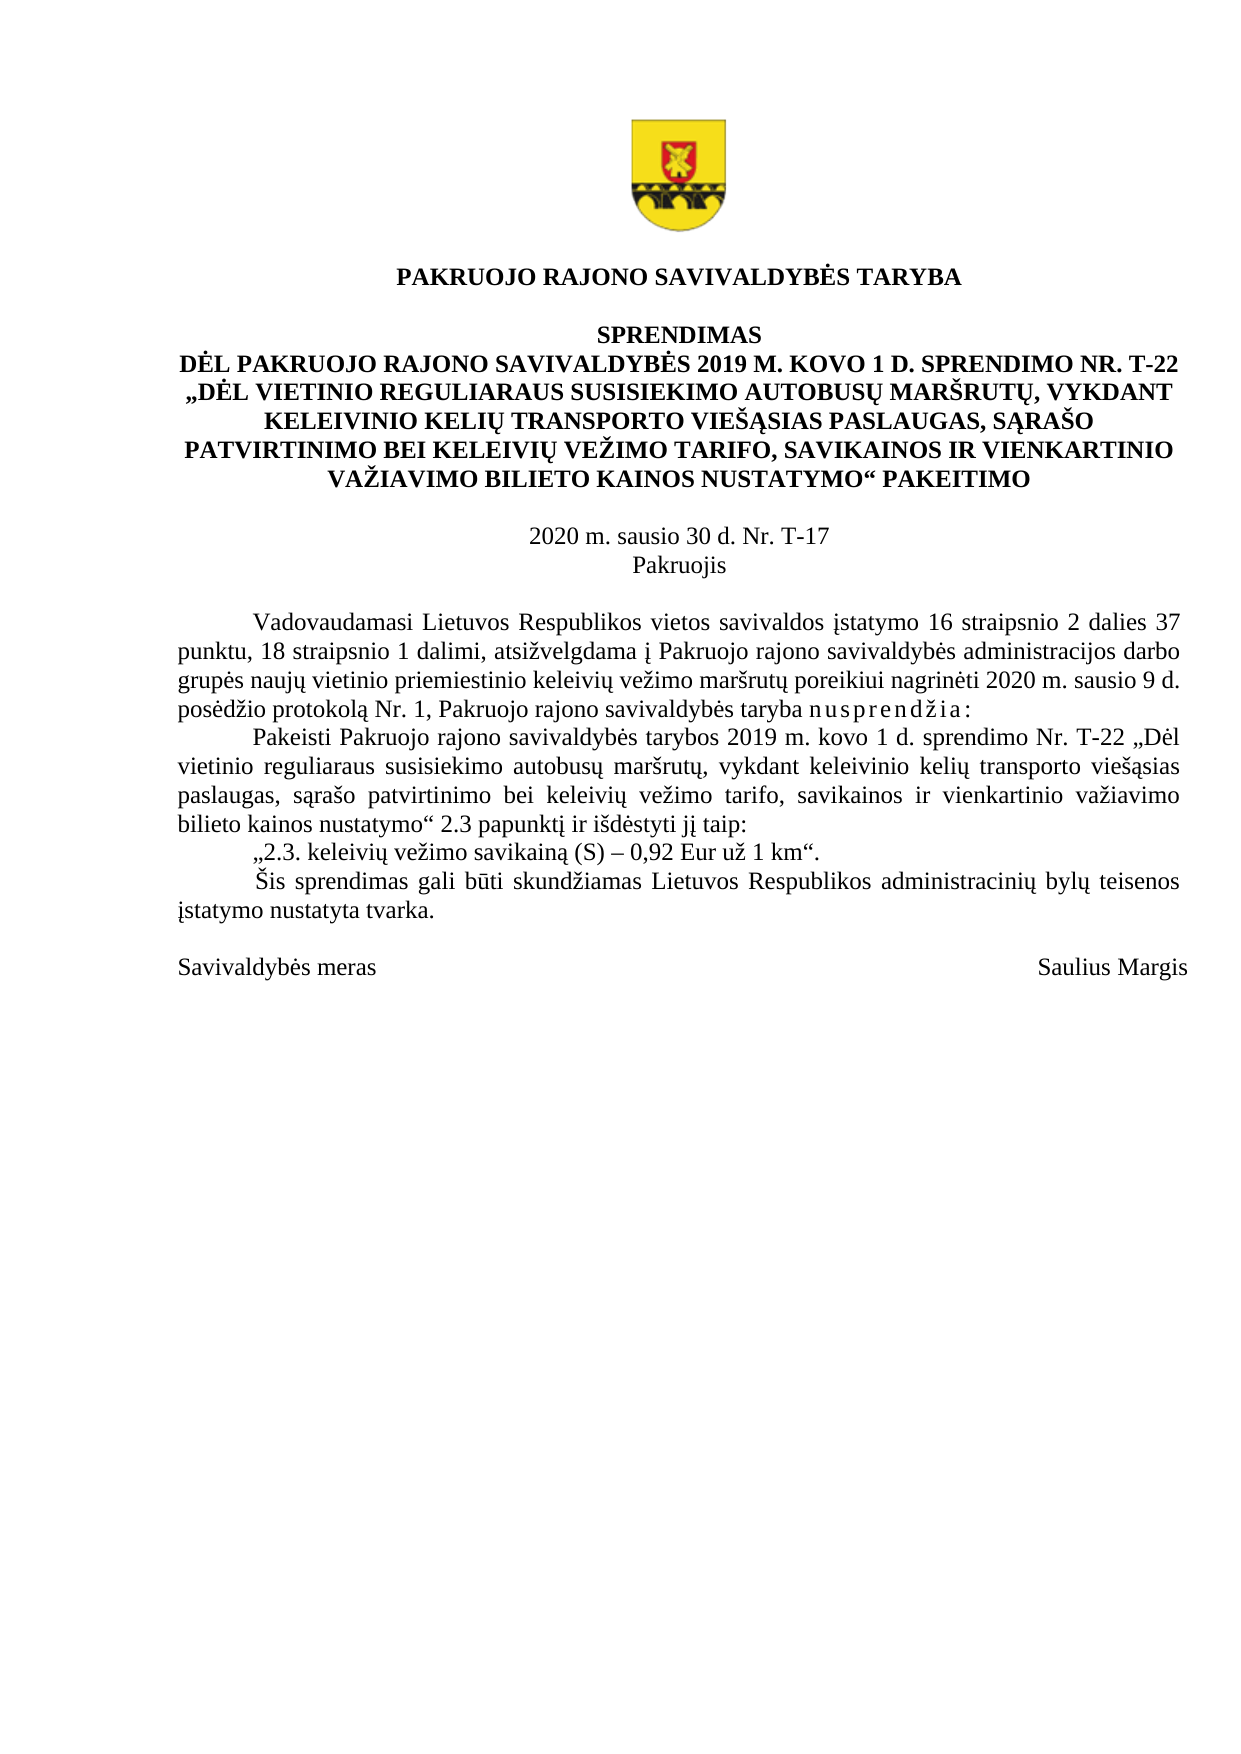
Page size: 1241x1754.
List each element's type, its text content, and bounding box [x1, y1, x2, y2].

text PAKRUOJO RAJONO SAVIVALDYBĖS TARYBA [177, 262, 1181, 291]
text DĖL PAKRUOJO RAJONO SAVIVALDYBĖS 2019 M. KOVO 1 D. SPRENDIMO NR. T-22 „DĖL VIETINIO REGULIARAUS SUSISIEKIMO AUTOBUSŲ MARŠRUTŲ, VYKDANT KELEIVINIO KELIŲ TRANSPORTO VIEŠĄSIAS PASLAUGAS, SĄRAŠO PATVIRTINIMO BEI KELEIVIŲ VEŽIMO TARIFO, SAVIKAINOS IR VIENKARTINIO VAŽIAVIMO BILIETO KAINOS NUSTATYMO“ PAKEITIMO [177, 349, 1181, 492]
text Šis sprendimas gali būti skundžiamas Lietuvos Respublikos administracinių bylų teisenos įstatymo nustatyta tvarka. [177, 866, 1181, 924]
text Vadovaudamasi Lietuvos Respublikos vietos savivaldos įstatymo 16 straipsnio 2 dalies 37 punktu, 18 straipsnio 1 dalimi, atsižvelgdama į Pakruojo rajono savivaldybės administracijos darbo grupės naujų vietinio priemiestinio keleivių vežimo maršrutų poreikiui nagrinėti 2020 m. sausio 9 d. posėdžio protokolą Nr. 1, Pakruojo rajono savivaldybės taryba nusprendžia: [177, 607, 1181, 722]
text Savivaldybės meras Saulius Margis [177, 952, 1219, 1010]
text Pakeisti Pakruojo rajono savivaldybės tarybos 2019 m. kovo 1 d. sprendimo Nr. T-22 „Dėl vietinio reguliaraus susisiekimo autobusų maršrutų, vykdant keleivinio kelių transporto viešąsias paslaugas, sąrašo patvirtinimo bei keleivių vežimo tarifo, savikainos ir vienkartinio važiavimo bilieto kainos nustatymo“ 2.3 papunktį ir išdėstyti jį taip: [177, 722, 1181, 837]
text SPRENDIMAS [177, 320, 1181, 349]
text „2.3. keleivių vežimo savikainą (S) – 0,92 Eur už 1 km“. [177, 837, 1181, 866]
text 2020 m. sausio 30 d. Nr. T-17 [177, 521, 1181, 550]
text Pakruojis [177, 550, 1181, 579]
